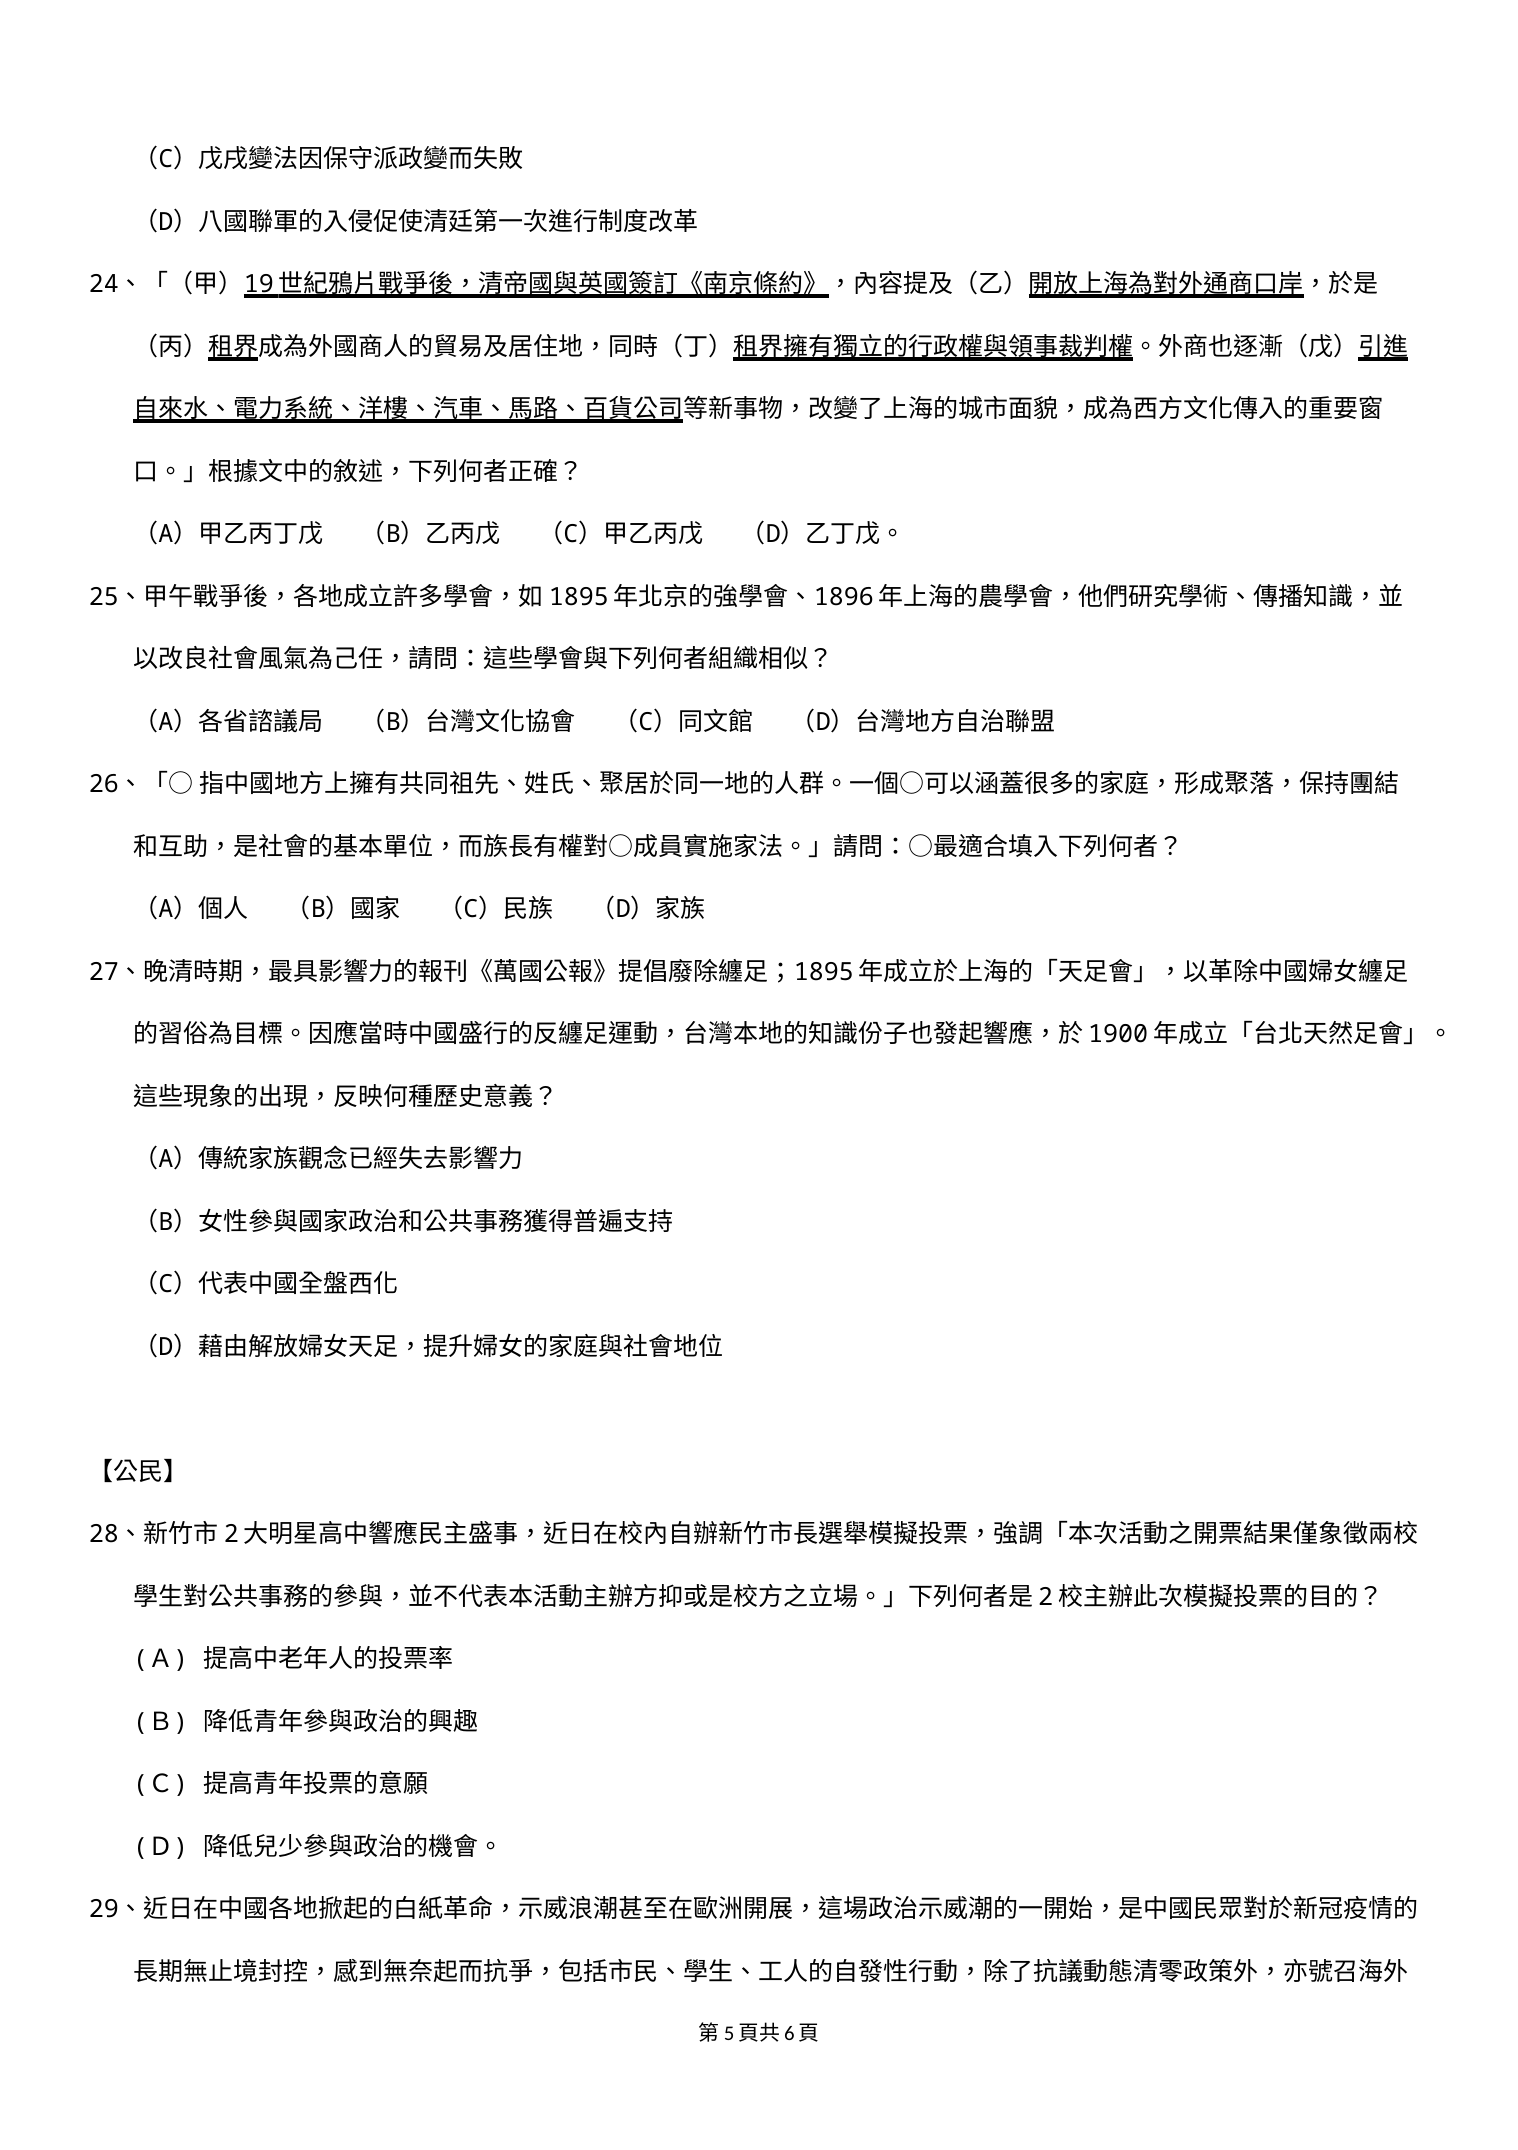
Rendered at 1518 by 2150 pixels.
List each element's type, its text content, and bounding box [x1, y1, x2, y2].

text （A）個人 （B）國家 （C）民族 （D）家族 [133, 865, 1429, 927]
text （D）八國聯軍的入侵促使清廷第一次進行制度改革 [133, 177, 1429, 240]
text （A）各省諮議局 （B）台灣文化協會 （C）同文館 （D）台灣地方自治聯盟 [133, 677, 1429, 740]
text (Ｄ) 降低兒少參與政治的機會。 [133, 1802, 1429, 1865]
text (Ｂ) 降低青年參與政治的興趣 [133, 1677, 1429, 1740]
text (Ｃ) 提高青年投票的意願 [133, 1740, 1429, 1802]
text 25、甲午戰爭後，各地成立許多學會，如1895年北京的強學會、1896年上海的農學會，他們研究學術、傳播知識，並以改良社會風氣為己任，請問：這些學會與下列何者組織相似？ [89, 552, 1418, 677]
text （C）代表中國全盤西化 [133, 1240, 1429, 1302]
text （A）甲乙丙丁戊 （B）乙丙戊 （C）甲乙丙戊 （D）乙丁戊。 [133, 490, 1429, 552]
text （C）戊戌變法因保守派政變而失敗 [133, 115, 1429, 177]
text （A）傳統家族觀念已經失去影響力 [133, 1115, 1429, 1177]
text （B）女性參與國家政治和公共事務獲得普遍支持 [133, 1177, 1429, 1240]
text (Ａ) 提高中老年人的投票率 [133, 1615, 1429, 1677]
text （D）藉由解放婦女天足，提升婦女的家庭與社會地位 [133, 1302, 1429, 1365]
text 27、晚清時期，最具影響力的報刊《萬國公報》提倡廢除纏足；1895年成立於上海的「天足會」，以革除中國婦女纏足的習俗為目標。因應當時中國盛行的反纏足運動，台灣本地的知識份子也發起響應，於1900年成立「台北天然足會」。這些現象的出現，反映何種歷史意義？ [89, 927, 1429, 1115]
text 28、新竹市2大明星高中響應民主盛事，近日在校內自辦新竹市長選舉模擬投票，強調「本次活動之開票結果僅象徵兩校學生對公共事務的參與，並不代表本活動主辦方抑或是校方之立場。」下列何者是2校主辦此次模擬投票的目的？ [89, 1490, 1429, 1615]
text 【公民】 [89, 1427, 1429, 1490]
text 26、「○ 指中國地方上擁有共同祖先、姓氏、聚居於同一地的人群。一個○可以涵蓋很多的家庭，形成聚落，保持團結和互助，是社會的基本單位，而族長有權對○成員實施家法。」請問：○最適合填入下列何者？ [89, 740, 1418, 865]
text 24、「（甲）19世紀鴉片戰爭後，清帝國與英國簽訂《南京條約》，內容提及（乙）開放上海為對外通商口岸，於是（丙）租界成為外國商人的貿易及居住地，同時（丁）租界擁有獨立的行政權與領事裁判權。外商也逐漸（戊）引進自來水、電力系統、洋樓、汽車、馬路、百貨公司等新事物，改變了上海的城市面貌，成為西方文化傳入的重要窗口。」根據文中的敘述，下列何者正確？ [89, 240, 1429, 490]
text 29、近日在中國各地掀起的白紙革命，示威浪潮甚至在歐洲開展，這場政治示威潮的一開始，是中國民眾對於新冠疫情的長期無止境封控，感到無奈起而抗爭，包括市民、學生、工人的自發性行動，除了抗議動態清零政策外，亦號召海外 [89, 1865, 1429, 1990]
